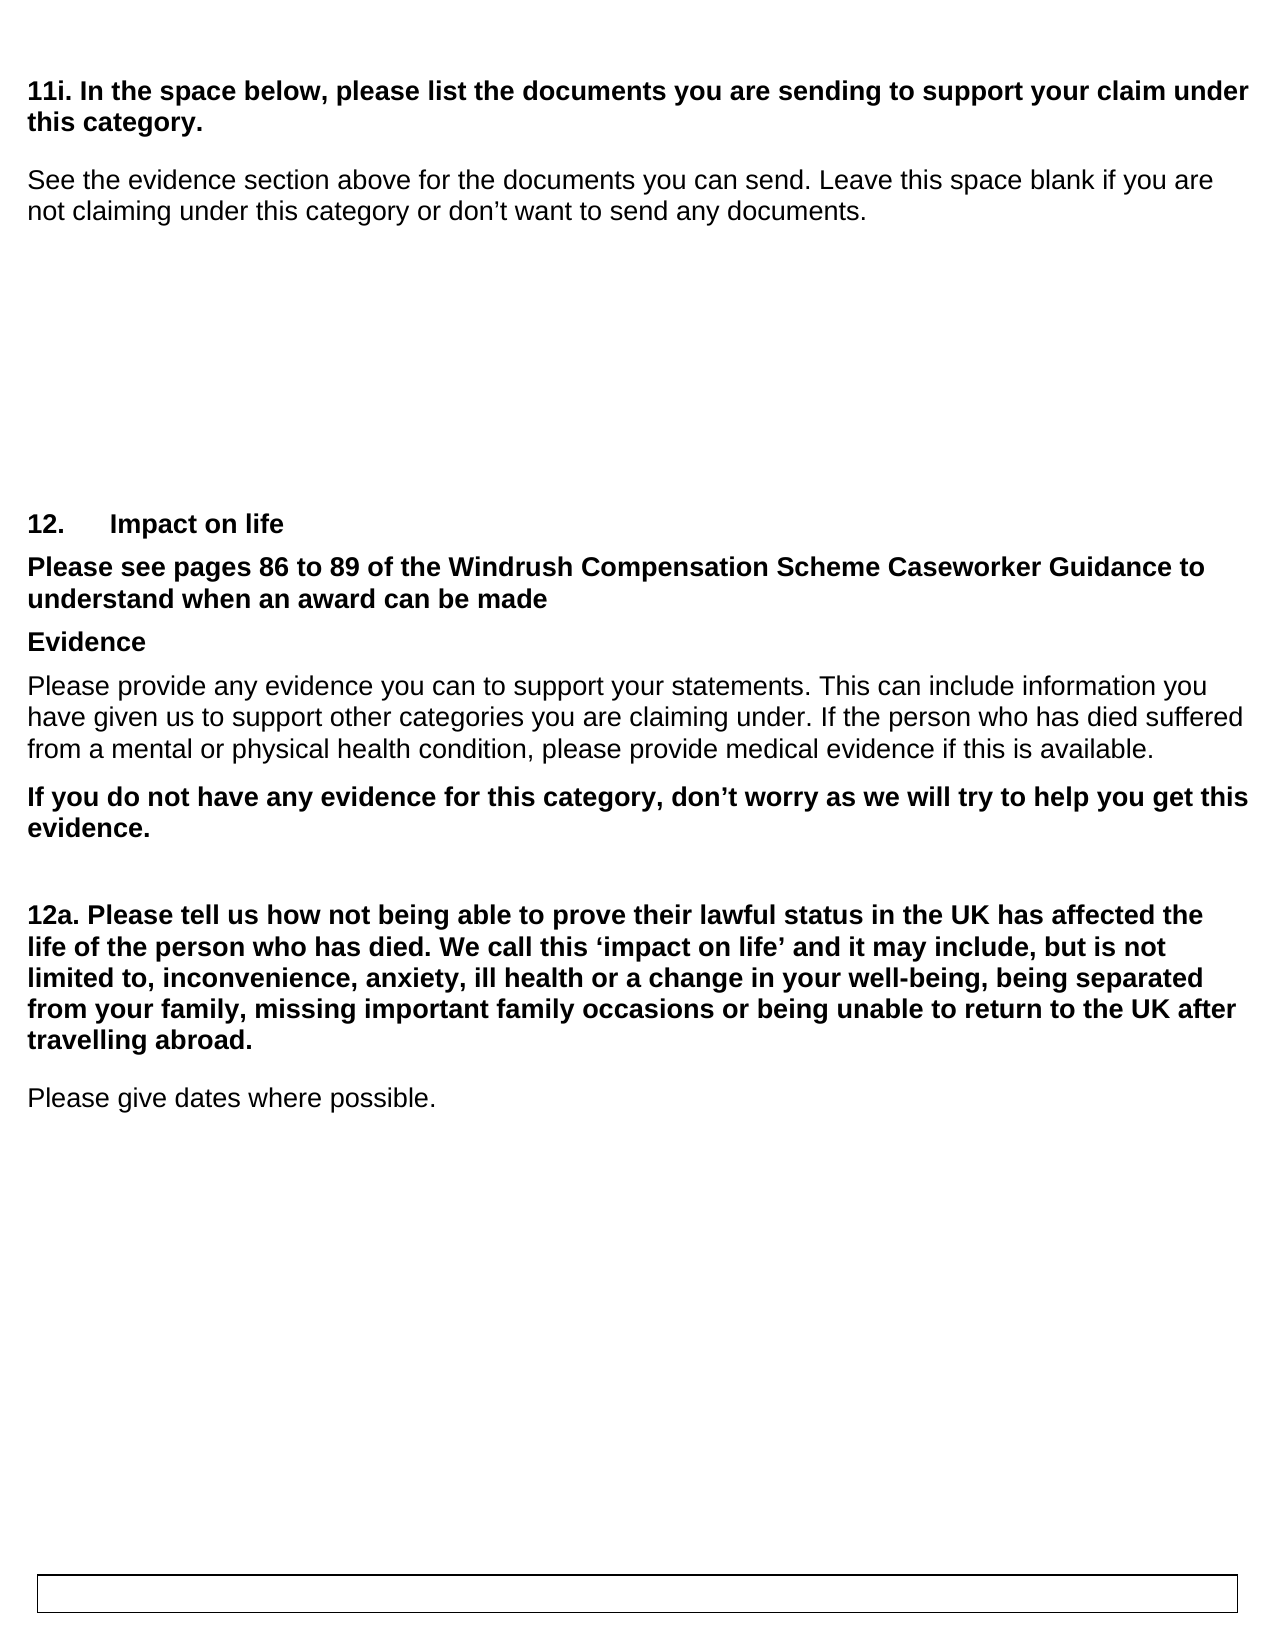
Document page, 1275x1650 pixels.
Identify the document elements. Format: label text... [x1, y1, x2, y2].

text If you do not have any evidence for this category, don’t worry as we will try to help you get this evidence. [27, 781, 1250, 843]
subtitle 12a. Please tell us how not being able to prove their lawful status in the UK has affected the life of the person who has died. We call this ‘impact on life’ and it may include, but is not limited to, inconvenience, anxiety, ill health or a change in your well-being, being separated from your family, missing important family occasions or being unable to return to the UK after travelling abroad. [27, 899, 1250, 1056]
text Please give dates where possible. [27, 1082, 1250, 1113]
subtitle 11i. In the space below, please list the documents you are sending to support your claim under this category. [27, 75, 1250, 137]
subtitle 12. Impact on life [27, 508, 1250, 539]
subtitle Evidence [27, 626, 1250, 658]
text Please provide any evidence you can to support your statements. This can include information you have given us to support other categories you are claiming under. If the person who has died suffered from a mental or physical health condition, please provide medical evidence if this is available. [27, 670, 1250, 764]
text Please see pages 86 to 89 of the Windrush Compensation Scheme Caseworker Guidance to understand when an award can be made [27, 551, 1250, 614]
text See the evidence section above for the documents you can send. Leave this space blank if you are not claiming under this category or don’t want to send any documents. [27, 164, 1250, 226]
